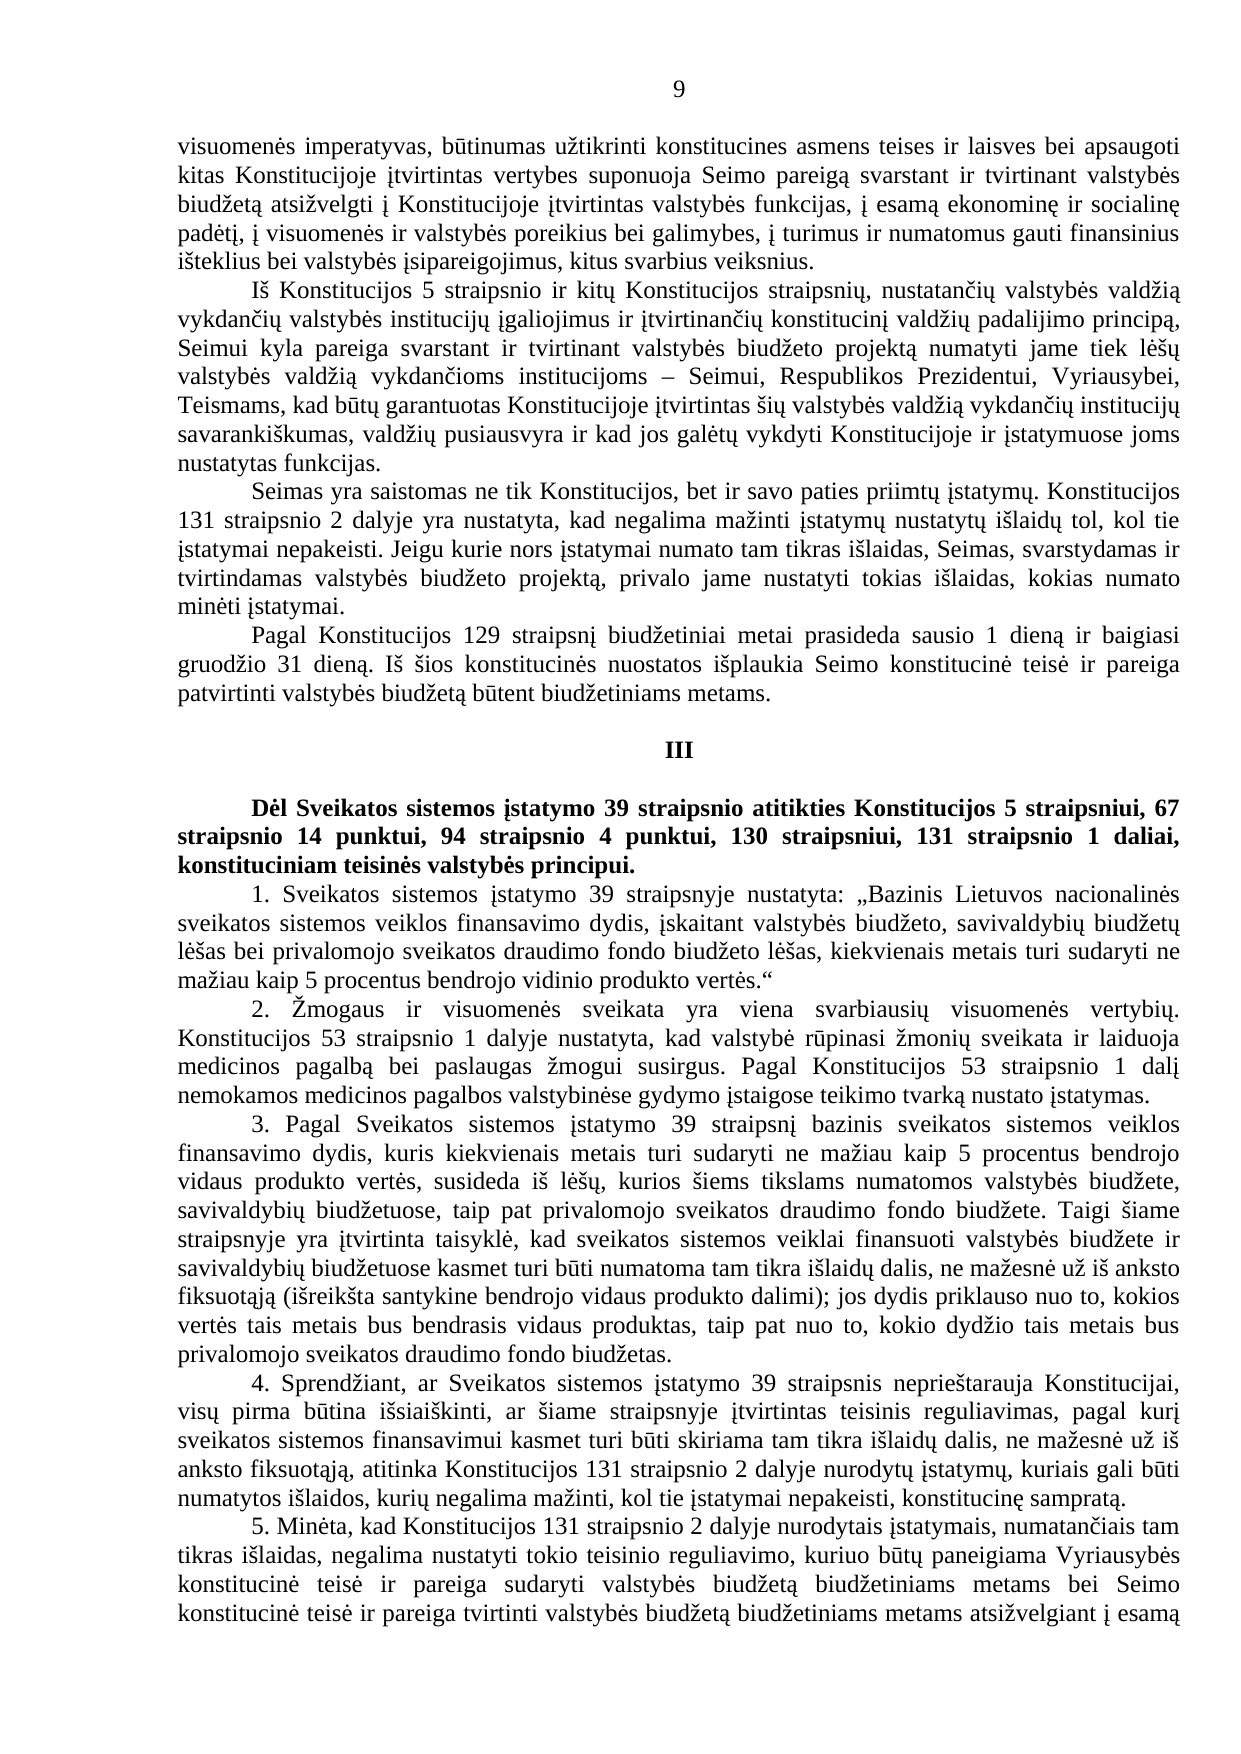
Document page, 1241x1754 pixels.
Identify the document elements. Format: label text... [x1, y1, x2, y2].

text Dėl Sveikatos sistemos įstatymo 39 straipsnio atitikties Konstitucijos 5 straipsniui, 67 straipsnio 14 punktui, 94 straipsnio 4 punktui, 130 straipsniui, 131 straipsnio 1 daliai, konstituciniam teisinės valstybės principui. [177, 793, 1181, 879]
text Seimas yra saistomas ne tik Konstitucijos, bet ir savo paties priimtų įstatymų. Konstitucijos 131 straipsnio 2 dalyje yra nustatyta, kad negalima mažinti įstatymų nustatytų išlaidų tol, kol tie įstatymai nepakeisti. Jeigu kurie nors įstatymai numato tam tikras išlaidas, Seimas, svarstydamas ir tvirtindamas valstybės biudžeto projektą, privalo jame nustatyti tokias išlaidas, kokias numato minėti įstatymai. [177, 476, 1181, 620]
text 4. Sprendžiant, ar Sveikatos sistemos įstatymo 39 straipsnis neprieštarauja Konstitucijai, visų pirma būtina išsiaiškinti, ar šiame straipsnyje įtvirtintas teisinis reguliavimas, pagal kurį sveikatos sistemos finansavimui kasmet turi būti skiriama tam tikra išlaidų dalis, ne mažesnė už iš anksto fiksuotąją, atitinka Konstitucijos 131 straipsnio 2 dalyje nurodytų įstatymų, kuriais gali būti numatytos išlaidos, kurių negalima mažinti, kol tie įstatymai nepakeisti, konstitucinę sampratą. [177, 1368, 1181, 1511]
text Iš Konstitucijos 5 straipsnio ir kitų Konstitucijos straipsnių, nustatančių valstybės valdžią vykdančių valstybės institucijų įgaliojimus ir įtvirtinančių konstitucinį valdžių padalijimo principą, Seimui kyla pareiga svarstant ir tvirtinant valstybės biudžeto projektą numatyti jame tiek lėšų valstybės valdžią vykdančioms institucijoms – Seimui, Respublikos Prezidentui, Vyriausybei, Teismams, kad būtų garantuotas Konstitucijoje įtvirtintas šių valstybės valdžią vykdančių institucijų savarankiškumas, valdžių pusiausvyra ir kad jos galėtų vykdyti Konstitucijoje ir įstatymuose joms nustatytas funkcijas. [177, 275, 1181, 476]
text Pagal Konstitucijos 129 straipsnį biudžetiniai metai prasideda sausio 1 dieną ir baigiasi gruodžio 31 dieną. Iš šios konstitucinės nuostatos išplaukia Seimo konstitucinė teisė ir pareiga patvirtinti valstybės biudžetą būtent biudžetiniams metams. [177, 620, 1181, 706]
text 2. Žmogaus ir visuomenės sveikata yra viena svarbiausių visuomenės vertybių. Konstitucijos 53 straipsnio 1 dalyje nustatyta, kad valstybė rūpinasi žmonių sveikata ir laiduoja medicinos pagalbą bei paslaugas žmogui susirgus. Pagal Konstitucijos 53 straipsnio 1 dalį nemokamos medicinos pagalbos valstybinėse gydymo įstaigose teikimo tvarką nustato įstatymas. [177, 994, 1181, 1109]
text 5. Minėta, kad Konstitucijos 131 straipsnio 2 dalyje nurodytais įstatymais, numatančiais tam tikras išlaidas, negalima nustatyti tokio teisinio reguliavimo, kuriuo būtų paneigiama Vyriausybės konstitucinė teisė ir pareiga sudaryti valstybės biudžetą biudžetiniams metams bei Seimo konstitucinė teisė ir pareiga tvirtinti valstybės biudžetą biudžetiniams metams atsižvelgiant į esamą [177, 1511, 1181, 1626]
text 3. Pagal Sveikatos sistemos įstatymo 39 straipsnį bazinis sveikatos sistemos veiklos finansavimo dydis, kuris kiekvienais metais turi sudaryti ne mažiau kaip 5 procentus bendrojo vidaus produkto vertės, susideda iš lėšų, kurios šiems tikslams numatomos valstybės biudžete, savivaldybių biudžetuose, taip pat privalomojo sveikatos draudimo fondo biudžete. Taigi šiame straipsnyje yra įtvirtinta taisyklė, kad sveikatos sistemos veiklai finansuoti valstybės biudžete ir savivaldybių biudžetuose kasmet turi būti numatoma tam tikra išlaidų dalis, ne mažesnė už iš anksto fiksuotąją (išreikšta santykine bendrojo vidaus produkto dalimi); jos dydis priklauso nuo to, kokios vertės tais metais bus bendrasis vidaus produktas, taip pat nuo to, kokio dydžio tais metais bus privalomojo sveikatos draudimo fondo biudžetas. [177, 1109, 1181, 1368]
text visuomenės imperatyvas, būtinumas užtikrinti konstitucines asmens teises ir laisves bei apsaugoti kitas Konstitucijoje įtvirtintas vertybes suponuoja Seimo pareigą svarstant ir tvirtinant valstybės biudžetą atsižvelgti į Konstitucijoje įtvirtintas valstybės funkcijas, į esamą ekonominę ir socialinę padėtį, į visuomenės ir valstybės poreikius bei galimybes, į turimus ir numatomus gauti finansinius išteklius bei valstybės įsipareigojimus, kitus svarbius veiksnius. [177, 131, 1181, 275]
text III [177, 735, 1181, 764]
text 1. Sveikatos sistemos įstatymo 39 straipsnyje nustatyta: „Bazinis Lietuvos nacionalinės sveikatos sistemos veiklos finansavimo dydis, įskaitant valstybės biudžeto, savivaldybių biudžetų lėšas bei privalomojo sveikatos draudimo fondo biudžeto lėšas, kiekvienais metais turi sudaryti ne mažiau kaip 5 procentus bendrojo vidinio produkto vertės.“ [177, 879, 1181, 994]
